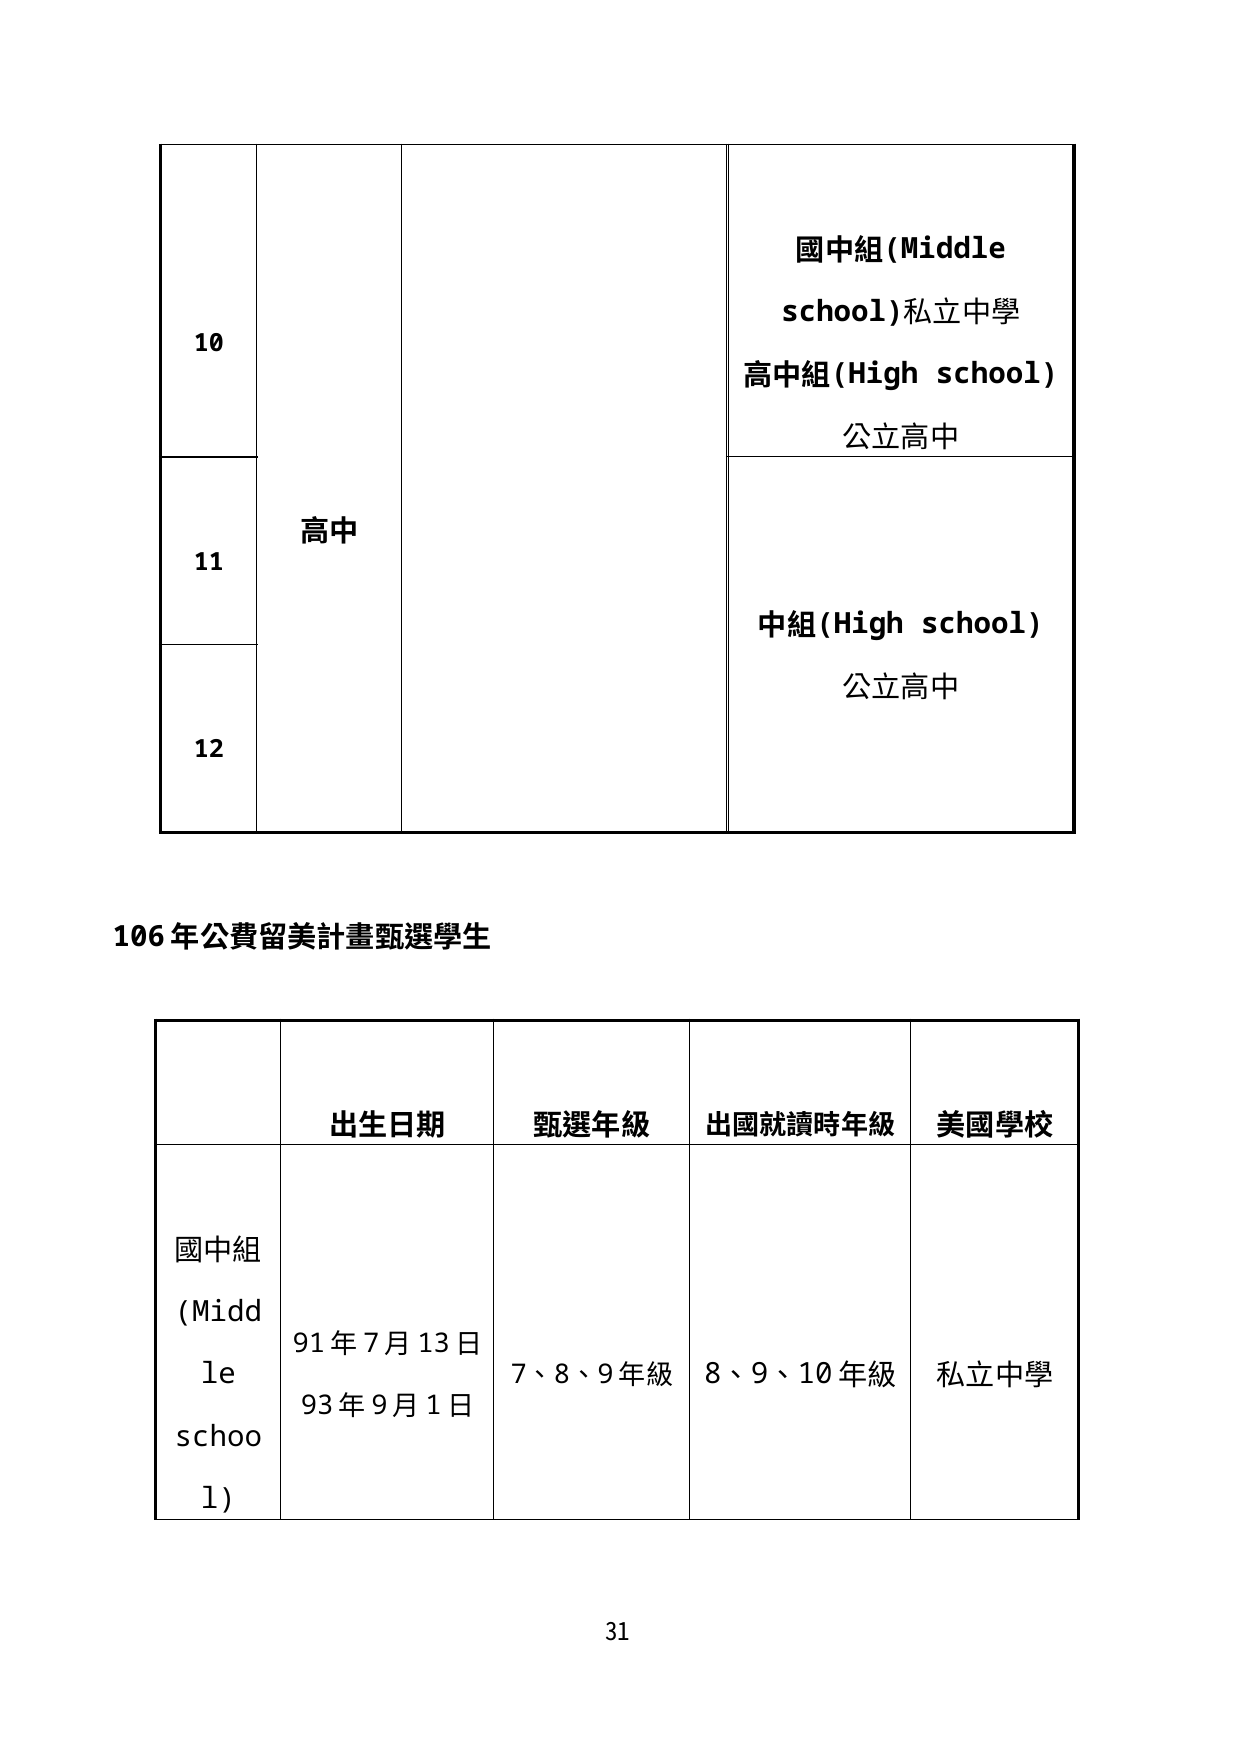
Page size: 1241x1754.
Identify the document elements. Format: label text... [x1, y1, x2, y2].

table_cell 11 [162, 458, 256, 643]
table_cell 12 [162, 645, 256, 831]
table_cell 10 [162, 145, 256, 456]
table_cell 8、9、10年級 [690, 1145, 910, 1518]
table_header 甄選年級 [494, 1022, 689, 1143]
table_header 美國學校 [911, 1022, 1077, 1143]
table_cell 91年7月13日 93年9月1日 [281, 1145, 493, 1518]
table_header 出生日期 [281, 1022, 493, 1143]
text 106年公費留美計畫甄選學生 [112, 893, 1122, 956]
table_cell 中組(High school) 公立高中 [729, 457, 1072, 831]
table_cell [402, 145, 726, 831]
table_cell 高中 [257, 145, 401, 831]
table_cell 私立中學 [911, 1145, 1077, 1518]
table_header [157, 1022, 280, 1143]
table_cell 7、8、9年級 [494, 1145, 689, 1518]
table_cell 國中組(Middle school) [157, 1145, 280, 1518]
table_header 出國就讀時年級 [690, 1022, 910, 1143]
table_cell 國中組(Middle school)私立中學 高中組(High school) 公立高中 [729, 145, 1072, 456]
